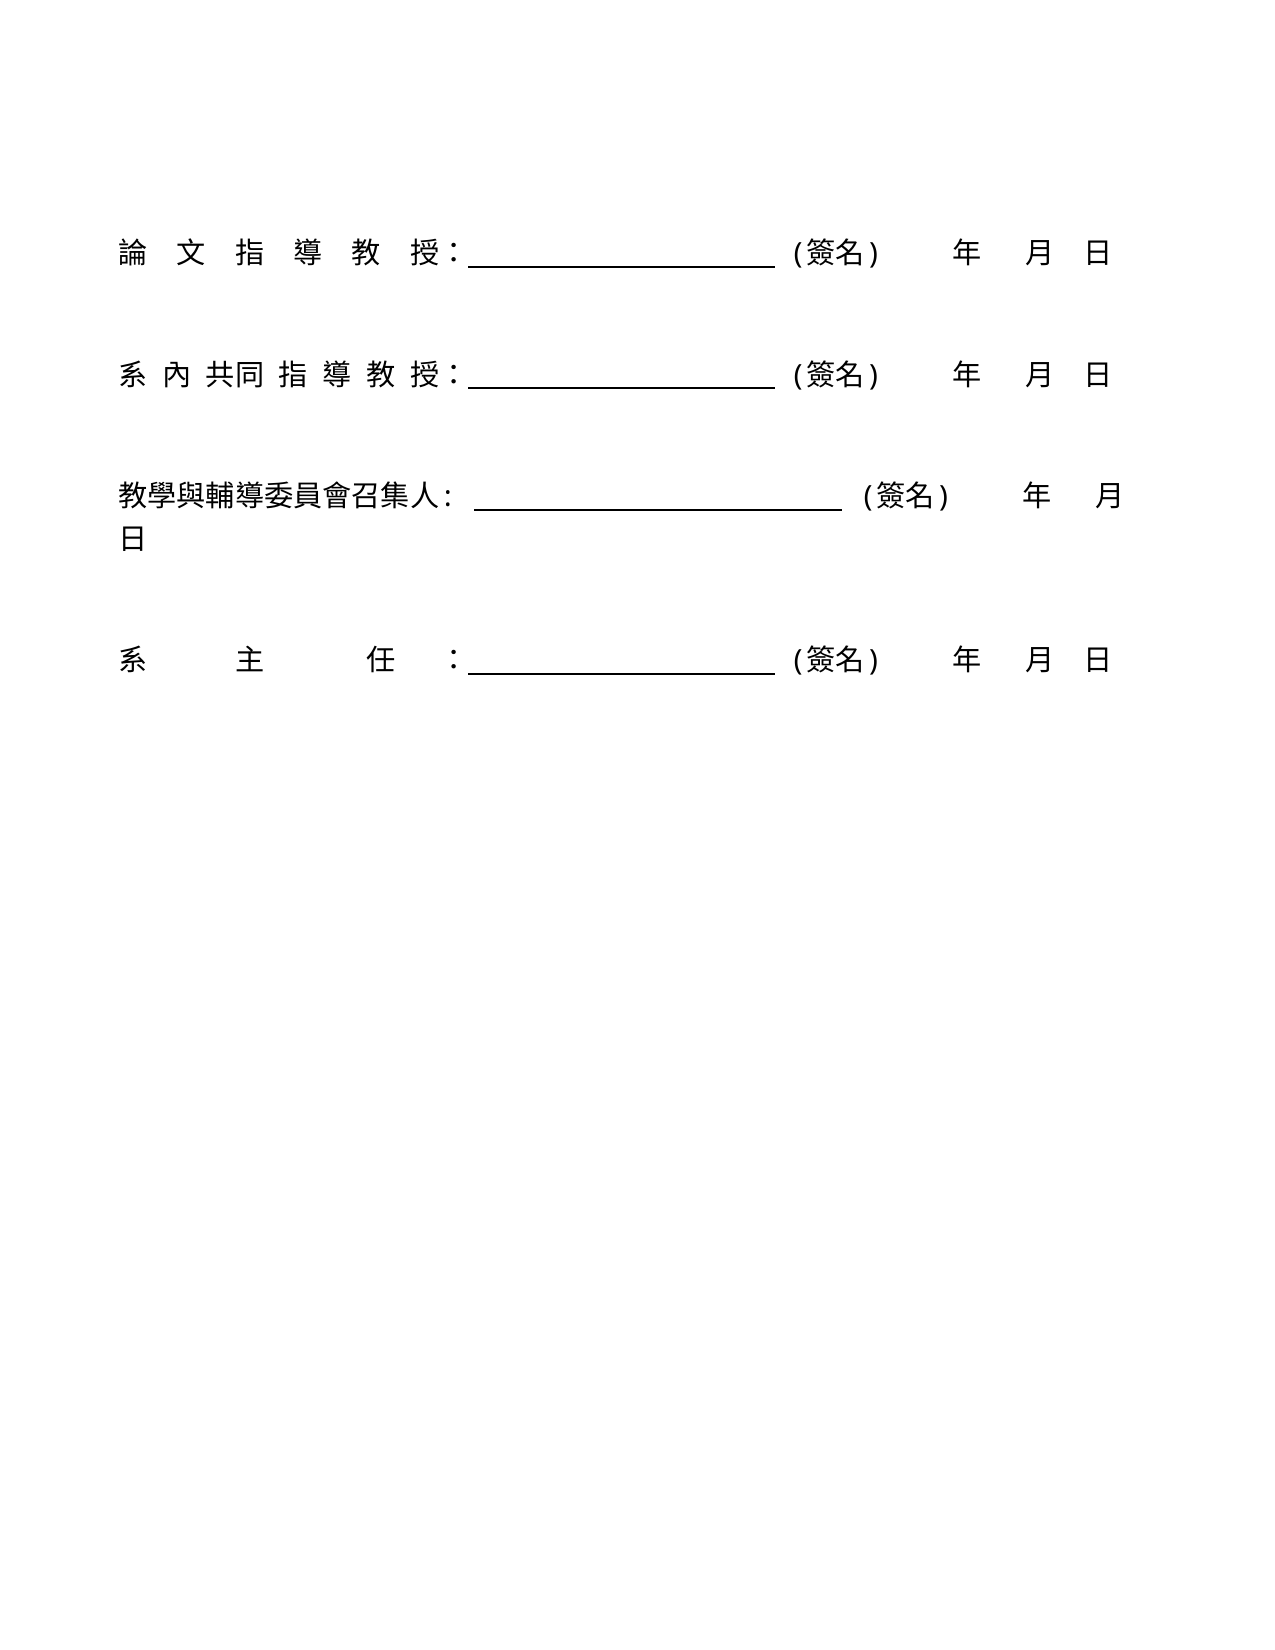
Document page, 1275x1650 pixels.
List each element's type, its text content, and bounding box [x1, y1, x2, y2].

text 教學與輔導委員會召集人: (簽名) 年 月 日 [118, 473, 1152, 558]
text 系 主 任 ： (簽名) 年 月 日 [118, 637, 1152, 679]
text 系 內 共同 指 導 教 授： (簽名) 年 月 日 [118, 351, 1152, 393]
text 論 文 指 導 教 授： (簽名) 年 月 日 [118, 229, 1152, 272]
